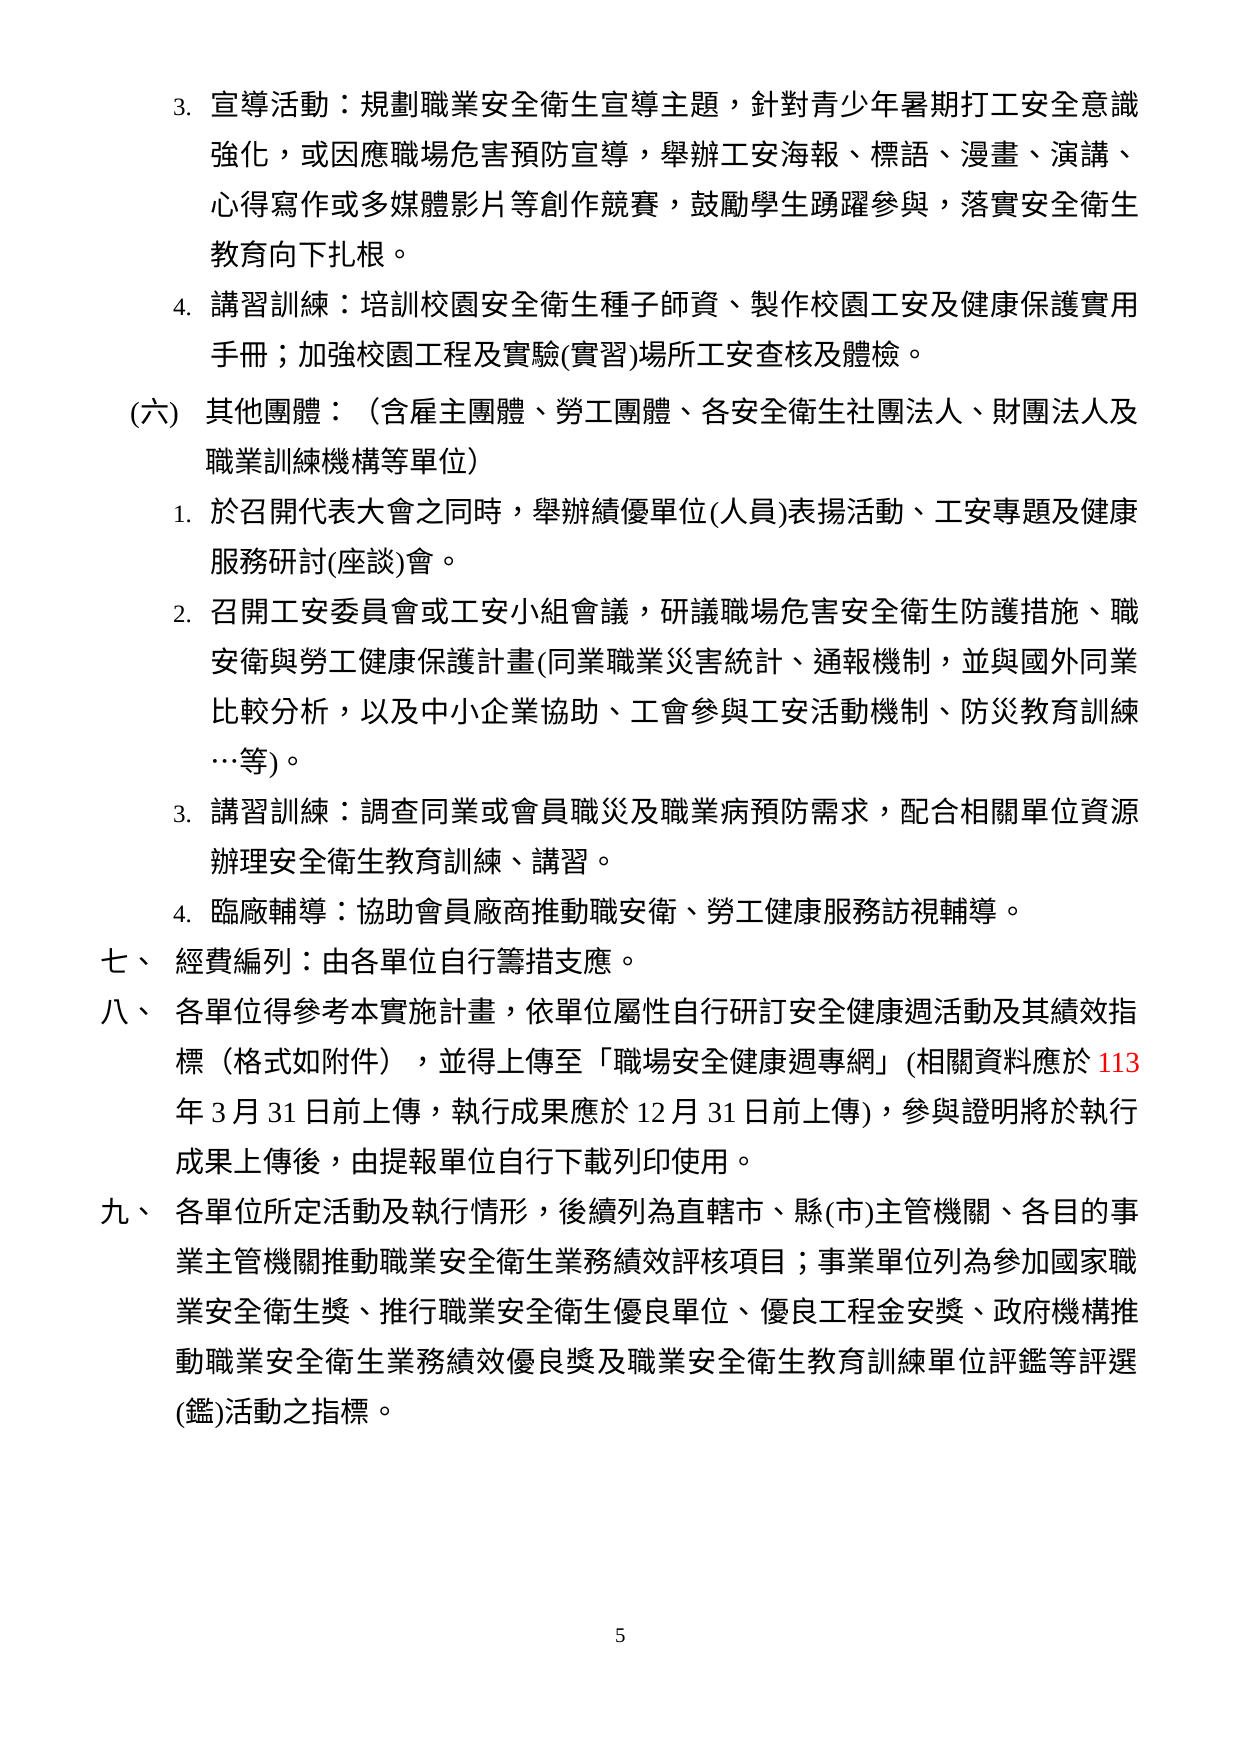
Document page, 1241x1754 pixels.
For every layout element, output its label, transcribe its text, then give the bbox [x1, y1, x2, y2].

list 各單位所定活動及執行情形，後續列為直轄市、縣(市)主管機關、各目的事業主管機關推動職業安全衛生業務績效評核項目；事業單位列為參加國家職業安全衛生獎、推行職業安全衛生優良單位、優良工程金安獎、政府機構推動職業安全衛生業務績效優良獎及職業安全衛生教育訓練單位評鑑等評選(鑑)活動之指標。 [100, 1182, 1140, 1432]
list 宣導活動：規劃職業安全衛生宣導主題，針對青少年暑期打工安全意識強化，或因應職場危害預防宣導，舉辦工安海報、標語、漫畫、演講、心得寫作或多媒體影片等創作競賽，鼓勵學生踴躍參與，落實安全衛生教育向下扎根。 [173, 75, 1140, 275]
list 各單位得參考本實施計畫，依單位屬性自行研訂安全健康週活動及其績效指標（格式如附件），並得上傳至「職場安全健康週專網」(相關資料應於113年3月31日前上傳，執行成果應於12月31日前上傳)，參與證明將於執行成果上傳後，由提報單位自行下載列印使用。 [100, 982, 1140, 1182]
list 其他團體：（含雇主團體、勞工團體、各安全衛生社團法人、財團法人及職業訓練機構等單位） [130, 382, 1140, 482]
list 臨廠輔導：協助會員廠商推動職安衛、勞工健康服務訪視輔導。 [173, 882, 1140, 932]
list 講習訓練：調查同業或會員職災及職業病預防需求，配合相關單位資源辦理安全衛生教育訓練、講習。 [173, 782, 1140, 882]
list 講習訓練：培訓校園安全衛生種子師資、製作校園工安及健康保護實用手冊；加強校園工程及實驗(實習)場所工安查核及體檢。 [173, 275, 1140, 375]
list 於召開代表大會之同時，舉辦績優單位(人員)表揚活動、工安專題及健康服務研討(座談)會。 [173, 482, 1140, 582]
list 經費編列：由各單位自行籌措支應。 [100, 932, 1140, 982]
list 召開工安委員會或工安小組會議，研議職場危害安全衛生防護措施、職安衛與勞工健康保護計畫(同業職業災害統計、通報機制，並與國外同業比較分析，以及中小企業協助、工會參與工安活動機制、防災教育訓練…等)。 [173, 582, 1140, 782]
